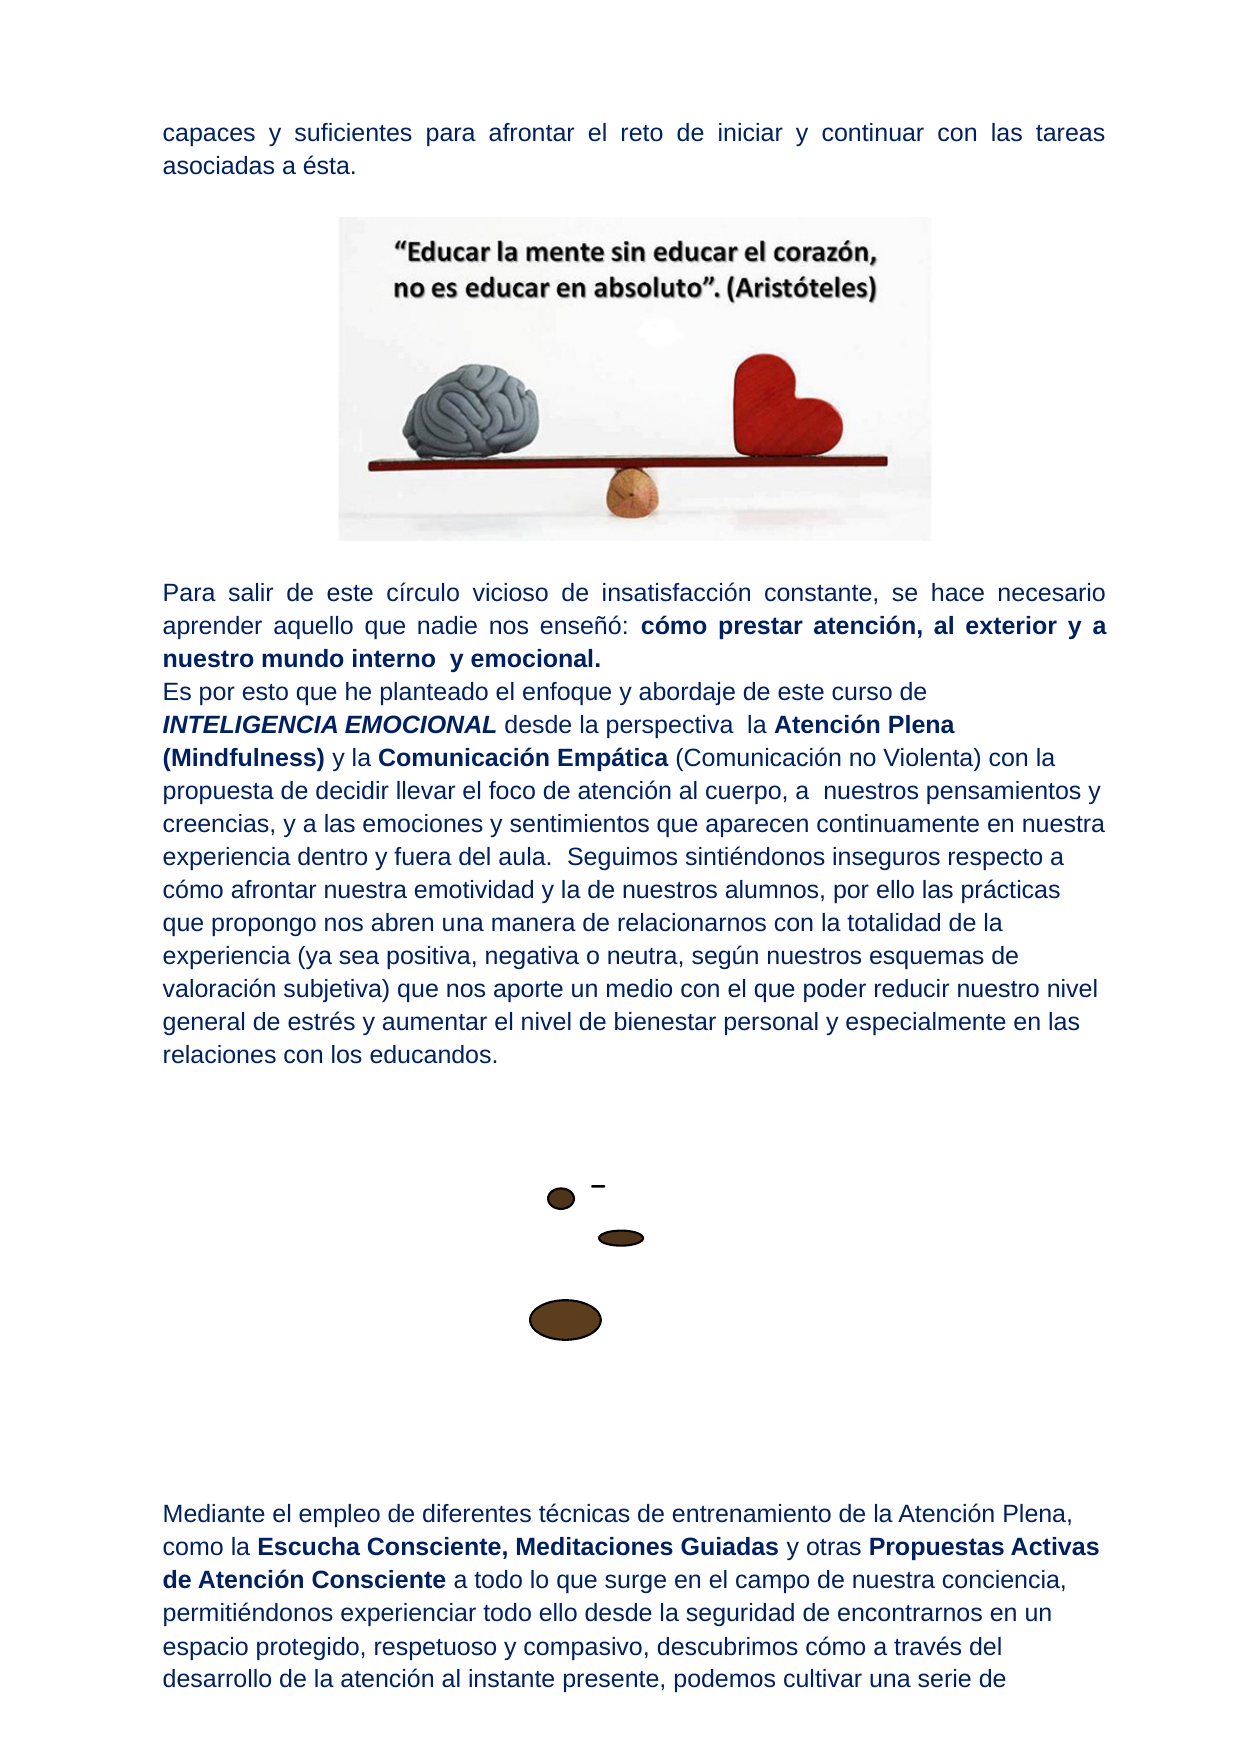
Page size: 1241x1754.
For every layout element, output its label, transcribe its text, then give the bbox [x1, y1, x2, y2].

text Para salir de este círculo vicioso de insatisfacción constante, se hace necesario aprender aquello que nadie nos enseñó: cómo prestar atención, al exterior y a nuestro mundo interno y emocional. [162, 578, 1107, 672]
text capaces y suficientes para afrontar el reto de iniciar y continuar con las tareas asociadas a ésta. [162, 118, 1107, 180]
text Es por esto que he planteado el enfoque y abordaje de este curso de INTELIGENCIA EMOCIONAL desde la perspectiva la Atención Plena (Mindfulness) y la Comunicación Empática (Comunicación no Violenta) con la propuesta de decidir llevar el foco de atención al cuerpo, a nuestros pensamientos y creencias, y a las emociones y sentimientos que aparecen continuamente en nuestra experiencia dentro y fuera del aula. Seguimos sintiéndonos inseguros respecto a cómo afrontar nuestra emotividad y la de nuestros alumnos, por ello las prácticas que propongo nos abren una manera de relacionarnos con la totalidad de la experiencia (ya sea positiva, negativa o neutra, según nuestros esquemas de valoración subjetiva) que nos aporte un medio con el que poder reducir nuestro nivel general de estrés y aumentar el nivel de bienestar personal y especialmente en las relaciones con los educandos. [162, 677, 1107, 1069]
text Mediante el empleo de diferentes técnicas de entrenamiento de la Atención Plena, como la Escucha Consciente, Meditaciones Guiadas y otras Propuestas Activas de Atención Consciente a todo lo que surge en el campo de nuestra conciencia, permitiéndonos experienciar todo ello desde la seguridad de encontrarnos en un espacio protegido, respetuoso y compasivo, descubrimos cómo a través del desarrollo de la atención al instante presente, podemos cultivar una serie de [162, 1499, 1107, 1693]
